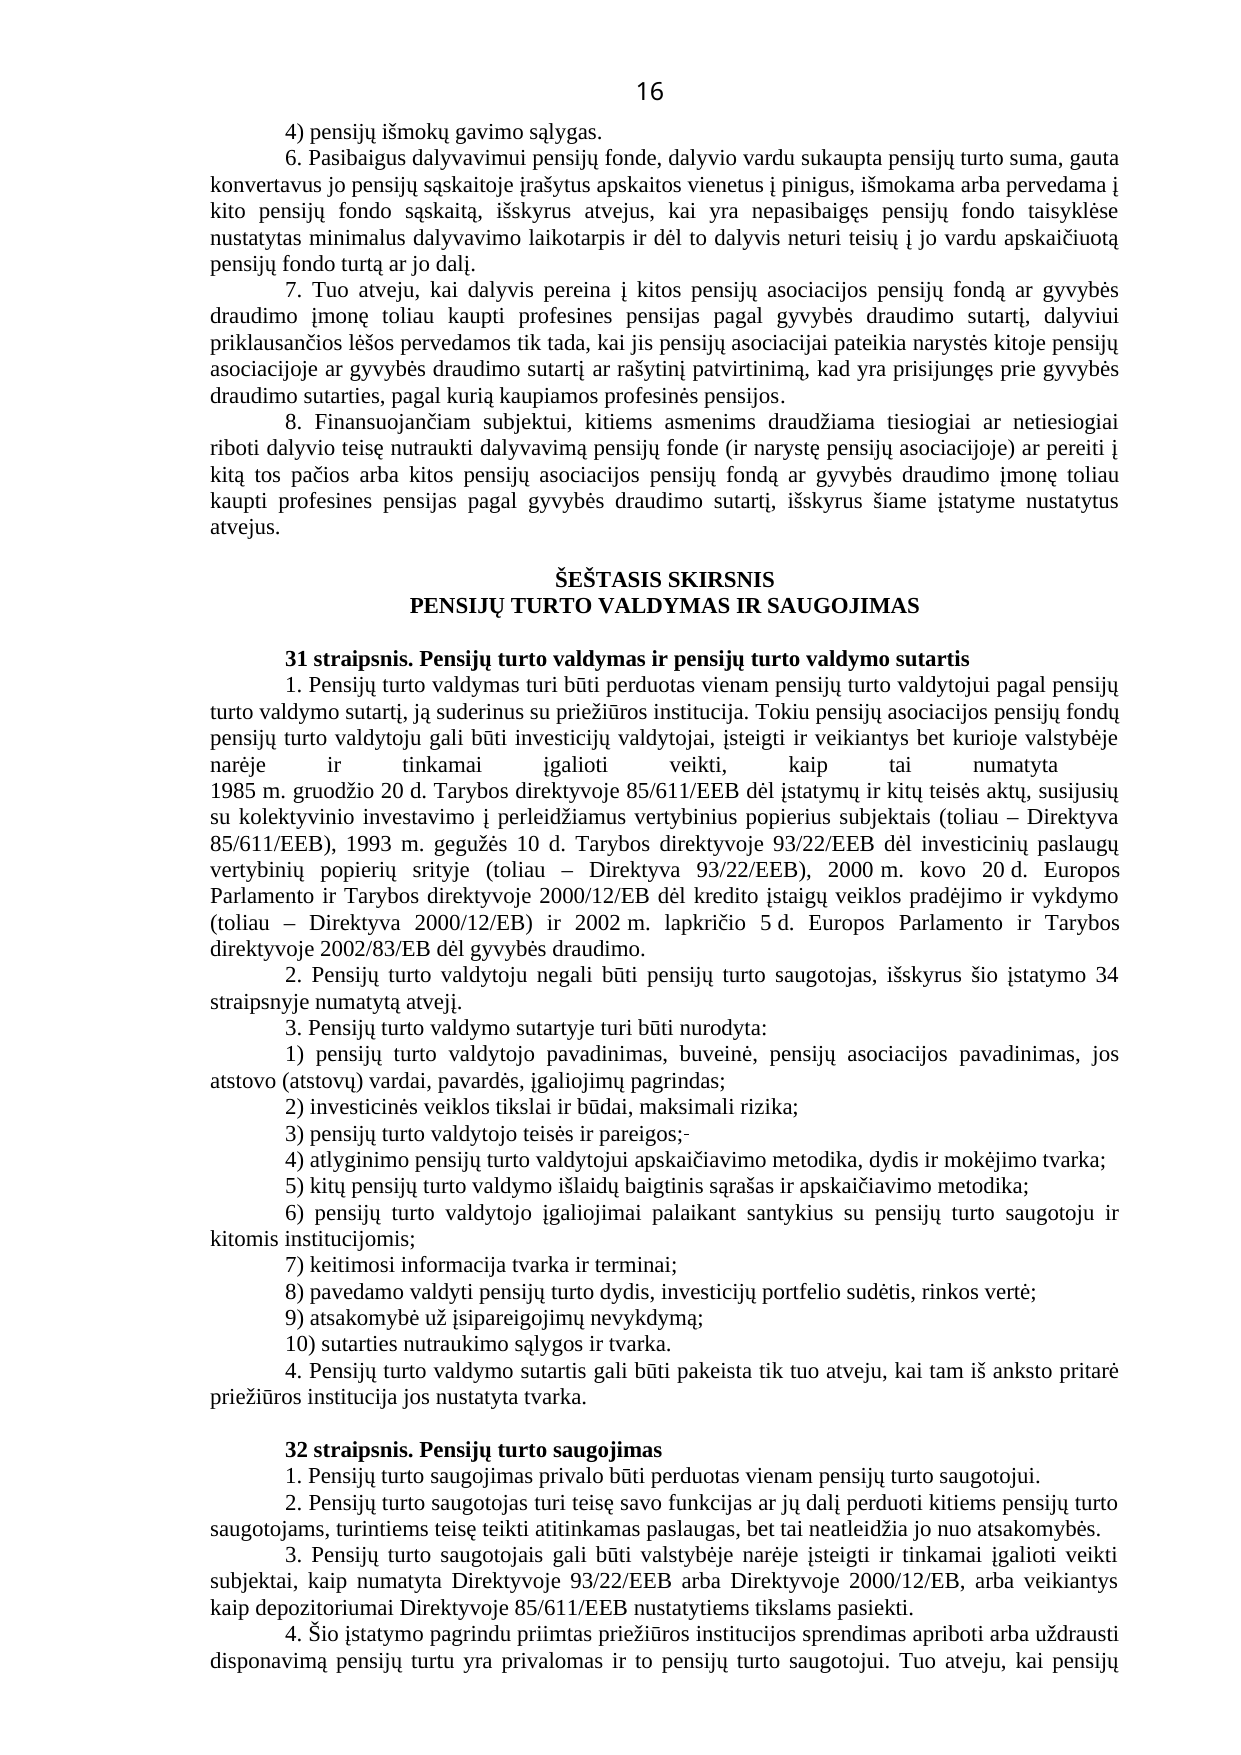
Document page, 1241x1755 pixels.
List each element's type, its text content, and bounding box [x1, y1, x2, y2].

text 3. Pensijų turto valdymo sutartyje turi būti nurodyta: [210, 1014, 1120, 1041]
text 2. Pensijų turto valdytoju negali būti pensijų turto saugotojas, išskyrus šio įstatymo 34 straipsnyje numatytą atvejį. [210, 961, 1120, 1014]
text 8. Finansuojančiam subjektui, kitiems asmenims draudžiama tiesiogiai ar netiesiogiai riboti dalyvio teisę nutraukti dalyvavimą pensijų fonde (ir narystę pensijų asociacijoje) ar pereiti į kitą tos pačios arba kitos pensijų asociacijos pensijų fondą ar gyvybės draudimo įmonę toliau kaupti profesines pensijas pagal gyvybės draudimo sutartį, išskyrus šiame įstatyme nustatytus atvejus. [210, 408, 1120, 540]
text 4. Šio įstatymo pagrindu priimtas priežiūros institucijos sprendimas apriboti arba uždrausti disponavimą pensijų turtu yra privalomas ir to pensijų turto saugotojui. Tuo atveju, kai pensijų [210, 1620, 1120, 1673]
text 4. Pensijų turto valdymo sutartis gali būti pakeista tik tuo atveju, kai tam iš anksto pritarė priežiūros institucija jos nustatyta tvarka. [210, 1357, 1120, 1409]
text 1. Pensijų turto saugojimas privalo būti perduotas vienam pensijų turto saugotojui. [210, 1462, 1120, 1488]
text 7) keitimosi informacija tvarka ir terminai; [210, 1251, 1120, 1278]
text 9) atsakomybė už įsipareigojimų nevykdymą; [210, 1304, 1120, 1330]
text 3) pensijų turto valdytojo teisės ir pareigos; [210, 1119, 1120, 1146]
text 6) pensijų turto valdytojo įgaliojimai palaikant santykius su pensijų turto saugotoju ir kitomis institucijomis; [210, 1199, 1120, 1251]
text 2) investicinės veiklos tikslai ir būdai, maksimali rizika; [210, 1093, 1120, 1119]
text 31 straipsnis. Pensijų turto valdymas ir pensijų turto valdymo sutartis [210, 645, 1120, 672]
text 8) pavedamo valdyti pensijų turto dydis, investicijų portfelio sudėtis, rinkos vertė; [210, 1278, 1120, 1304]
text 32 straipsnis. Pensijų turto saugojimas [210, 1436, 1120, 1462]
text 5) kitų pensijų turto valdymo išlaidų baigtinis sąrašas ir apskaičiavimo metodika; [210, 1172, 1120, 1199]
text PENSIJŲ TURTO VALDYMAS IR SAUGOJIMAS [210, 592, 1120, 619]
text 1. Pensijų turto valdymas turi būti perduotas vienam pensijų turto valdytojui pagal pensijų turto valdymo sutartį, ją suderinus su priežiūros institucija. Tokiu pensijų asociacijos pensijų fondų pensijų turto valdytoju gali būti investicijų valdytojai, įsteigti ir veikiantys bet kurioje valstybėje narėje ir tinkamai įgalioti veikti, kaip tai numatyta 1985 m. gruodžio 20 d. Tarybos direktyvoje 85/611/EEB dėl įstatymų ir kitų teisės aktų, susijusių su kolektyvinio investavimo į perleidžiamus vertybinius popierius subjektais (toliau – Direktyva 85/611/EEB), 1993 m. gegužės 10 d. Tarybos direktyvoje 93/22/EEB dėl investicinių paslaugų vertybinių popierių srityje (toliau – Direktyva 93/22/EEB), 2000 m. kovo 20 d. Europos Parlamento ir Tarybos direktyvoje 2000/12/EB dėl kredito įstaigų veiklos pradėjimo ir vykdymo (toliau – Direktyva 2000/12/EB) ir 2002 m. lapkričio 5 d. Europos Parlamento ir Tarybos direktyvoje 2002/83/EB dėl gyvybės draudimo. [210, 672, 1120, 961]
text 2. Pensijų turto saugotojas turi teisę savo funkcijas ar jų dalį perduoti kitiems pensijų turto saugotojams, turintiems teisę teikti atitinkamas paslaugas, bet tai neatleidžia jo nuo atsakomybės. [210, 1488, 1120, 1541]
text 3. Pensijų turto saugotojais gali būti valstybėje narėje įsteigti ir tinkamai įgalioti veikti subjektai, kaip numatyta Direktyvoje 93/22/EEB arba Direktyvoje 2000/12/EB, arba veikiantys kaip depozitoriumai Direktyvoje 85/611/EEB nustatytiems tikslams pasiekti. [210, 1541, 1120, 1620]
text 6. Pasibaigus dalyvavimui pensijų fonde, dalyvio vardu sukaupta pensijų turto suma, gauta konvertavus jo pensijų sąskaitoje įrašytus apskaitos vienetus į pinigus, išmokama arba pervedama į kito pensijų fondo sąskaitą, išskyrus atvejus, kai yra nepasibaigęs pensijų fondo taisyklėse nustatytas minimalus dalyvavimo laikotarpis ir dėl to dalyvis neturi teisių į jo vardu apskaičiuotą pensijų fondo turtą ar jo dalį. [210, 144, 1120, 276]
text 7. Tuo atveju, kai dalyvis pereina į kitos pensijų asociacijos pensijų fondą ar gyvybės draudimo įmonę toliau kaupti profesines pensijas pagal gyvybės draudimo sutartį, dalyviui priklausančios lėšos pervedamos tik tada, kai jis pensijų asociacijai pateikia narystės kitoje pensijų asociacijoje ar gyvybės draudimo sutartį ar rašytinį patvirtinimą, kad yra prisijungęs prie gyvybės draudimo sutarties, pagal kurią kaupiamos profesinės pensijos. [210, 276, 1120, 408]
text 4) atlyginimo pensijų turto valdytojui apskaičiavimo metodika, dydis ir mokėjimo tvarka; [210, 1146, 1120, 1172]
text ŠEŠTASIS SKIRSNIS [210, 566, 1120, 592]
text 4) pensijų išmokų gavimo sąlygas. [210, 118, 1120, 144]
text 10) sutarties nutraukimo sąlygos ir tvarka. [210, 1330, 1120, 1357]
text 1) pensijų turto valdytojo pavadinimas, buveinė, pensijų asociacijos pavadinimas, jos atstovo (atstovų) vardai, pavardės, įgaliojimų pagrindas; [210, 1041, 1120, 1093]
